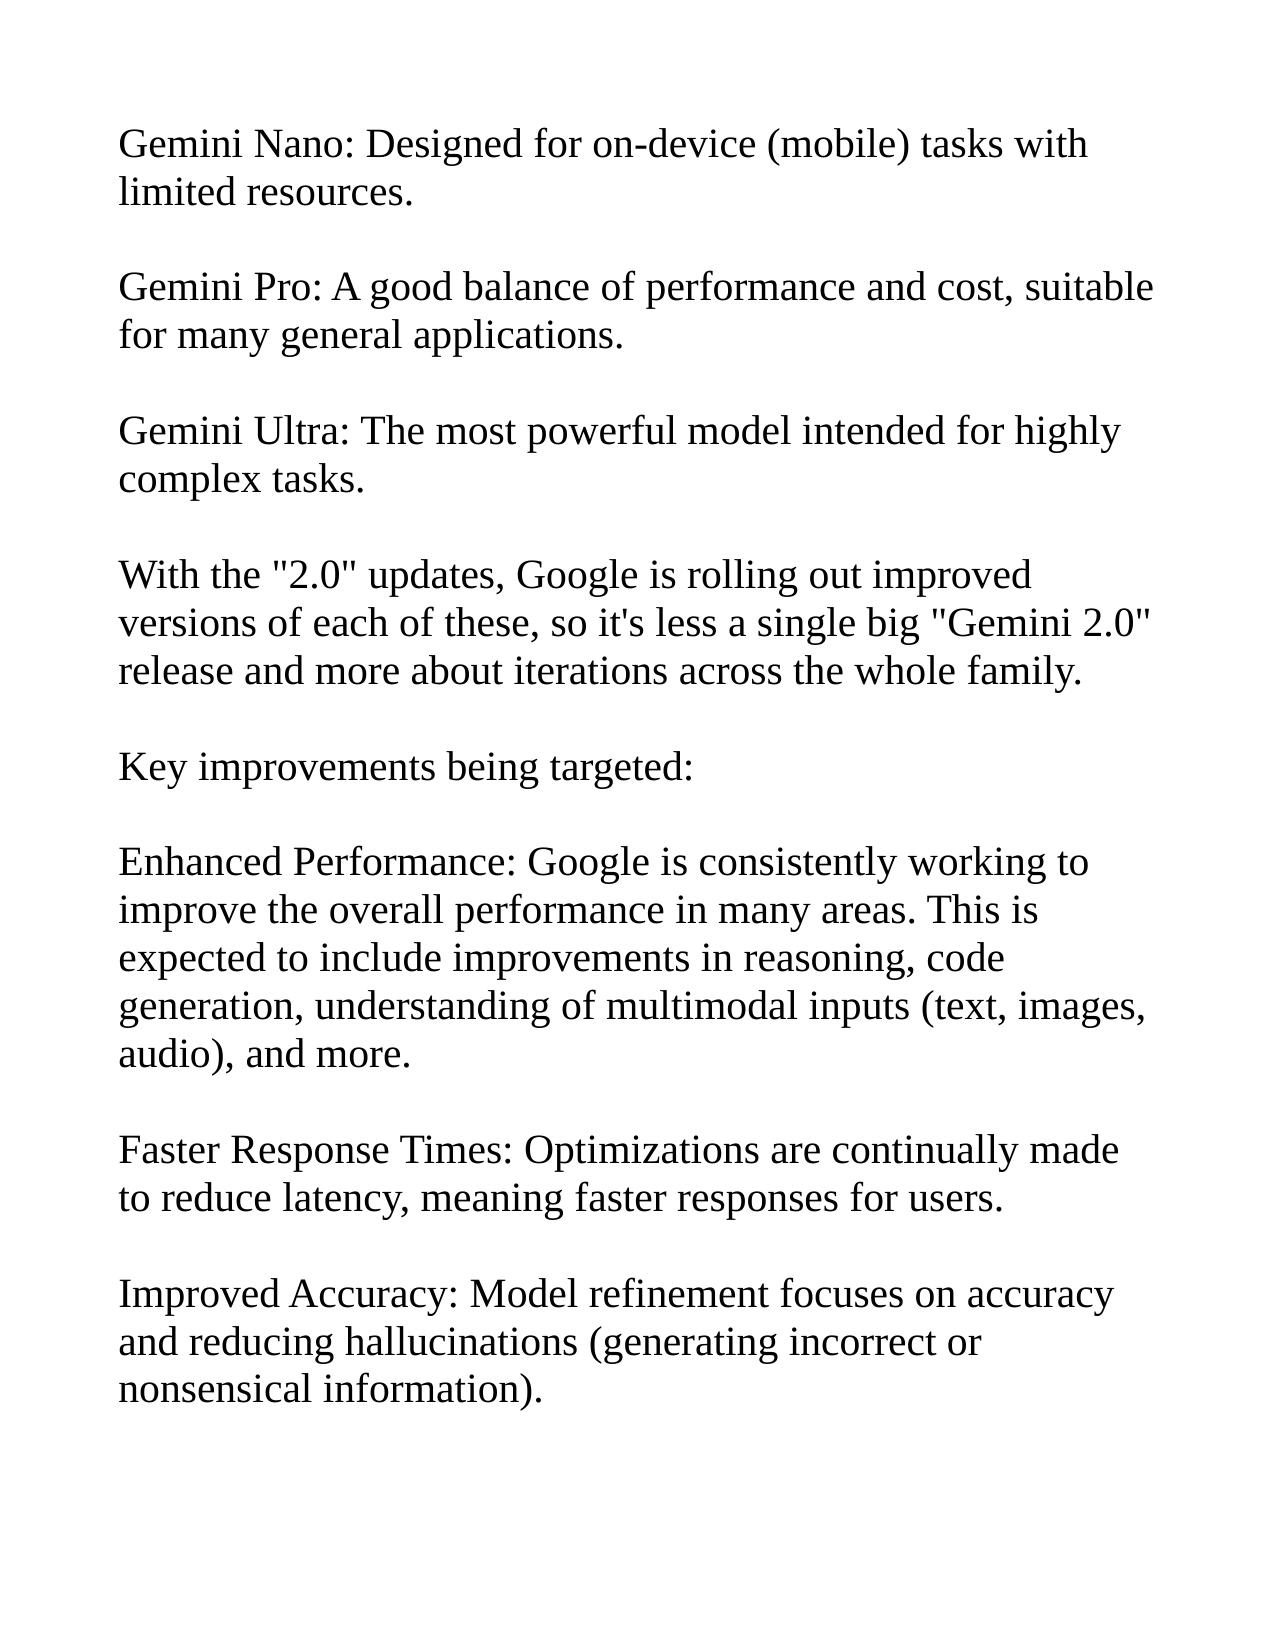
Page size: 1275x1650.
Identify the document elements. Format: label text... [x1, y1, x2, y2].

text Gemini Nano: Designed for on-device (mobile) tasks with limited resources. [118, 118, 1157, 214]
text Faster Response Times: Optimizations are continually made to reduce latency, meaning faster responses for users. [118, 1124, 1157, 1220]
text Improved Accuracy: Model refinement focuses on accuracy and reducing hallucinations (generating incorrect or nonsensical information). [118, 1268, 1157, 1412]
text Enhanced Performance: Google is consistently working to improve the overall performance in many areas. This is expected to include improvements in reasoning, code generation, understanding of multimodal inputs (text, images, audio), and more. [118, 837, 1157, 1076]
text With the "2.0" updates, Google is rolling out improved versions of each of these, so it's less a single big "Gemini 2.0" release and more about iterations across the whole family. [118, 549, 1157, 693]
text Key improvements being targeted: [118, 741, 1157, 789]
text Gemini Ultra: The most powerful model intended for highly complex tasks. [118, 406, 1157, 501]
text Gemini Pro: A good balance of performance and cost, suitable for many general applications. [118, 262, 1157, 358]
